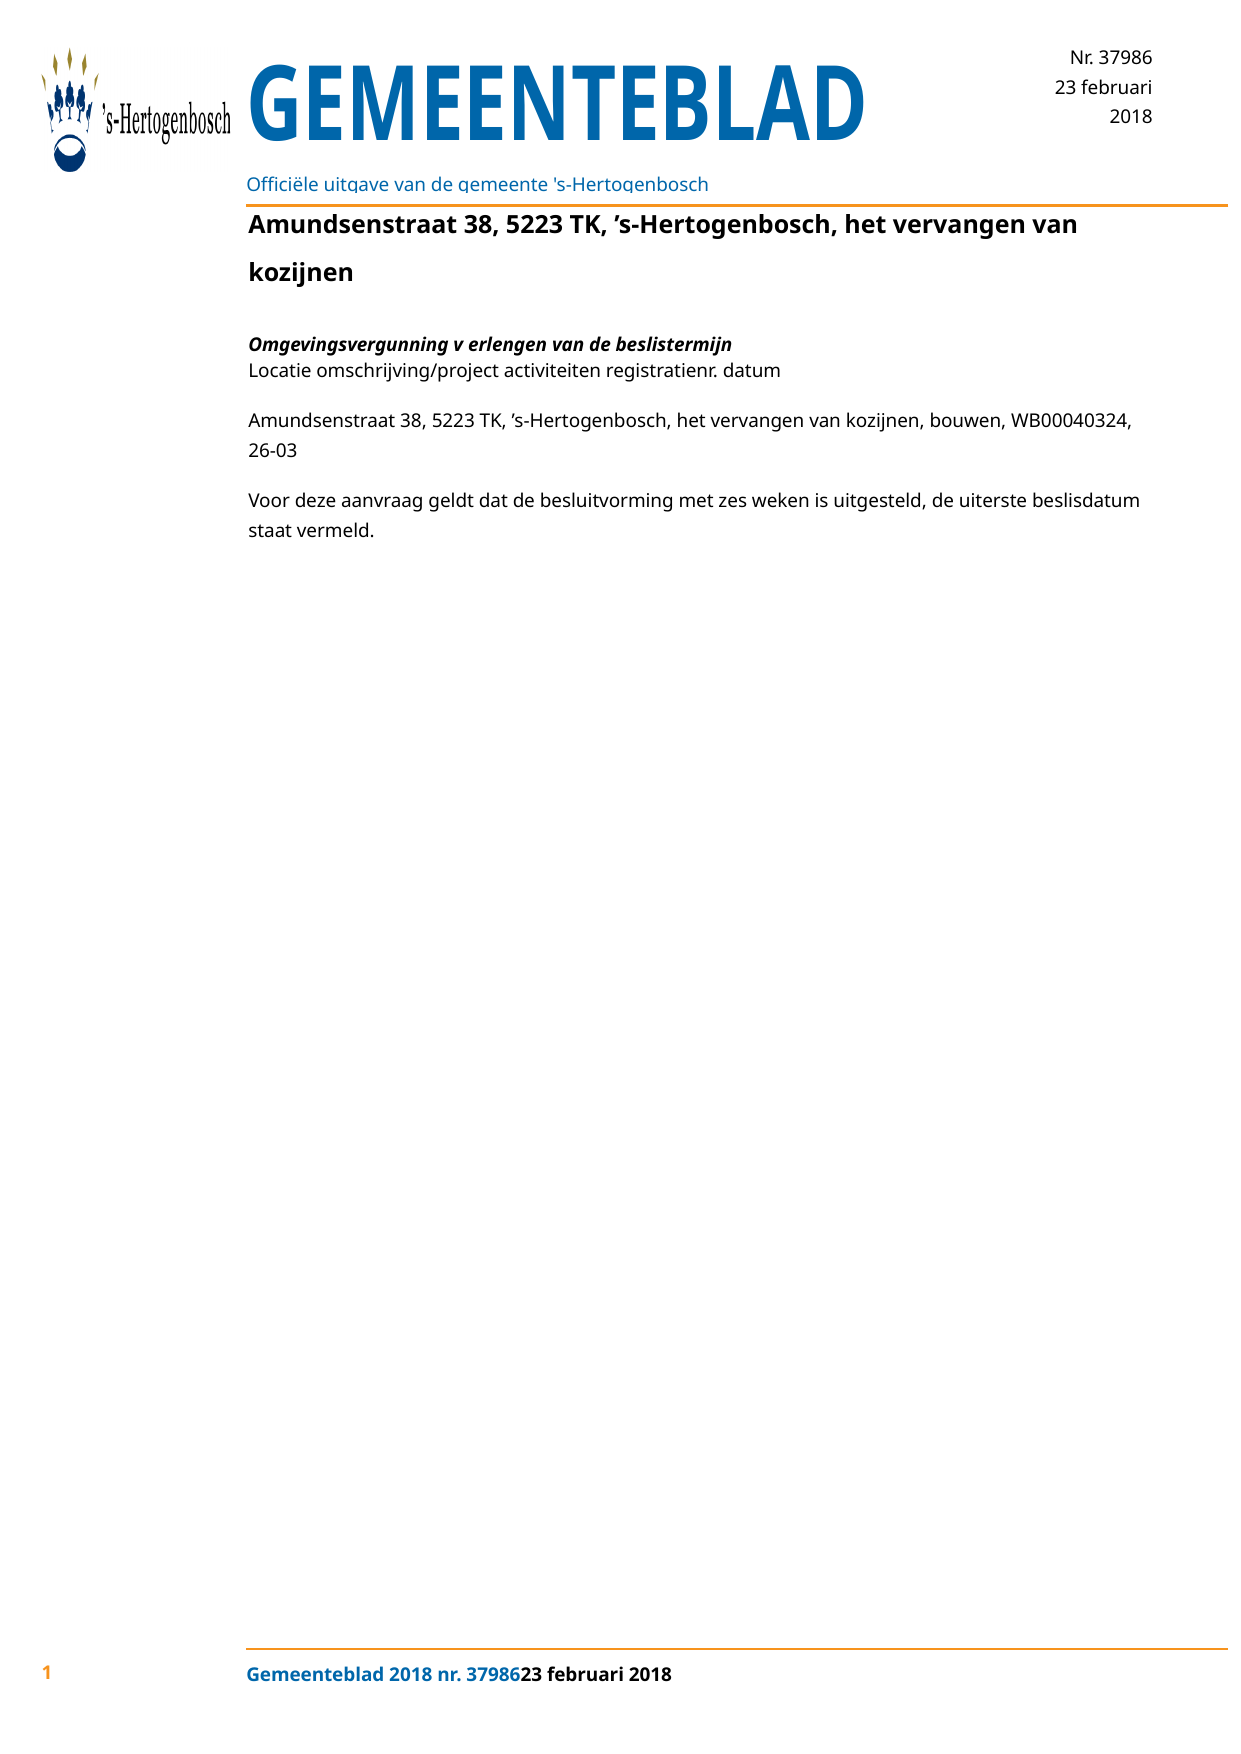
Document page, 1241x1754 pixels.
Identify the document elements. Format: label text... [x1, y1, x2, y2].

text Amundsenstraat 38, 5223 TK, ’s-Hertogenbosch, het vervangen van kozijnen, bouwen, WB00040324, 26-03 [248, 408, 1152, 463]
text Omgevingsvergunning v erlengen van de beslistermijn [248, 331, 1152, 357]
text Voor deze aanvraag geldt dat de besluitvorming met zes weken is uitgesteld, de uiterste beslisdatum staat vermeld. [248, 488, 1152, 543]
text Locatie omschrijving/project activiteiten registratienr. datum [248, 357, 1152, 383]
text Amundsenstraat 38, 5223 TK, ’s-Hertogenbosch, het vervangen van kozijnen [248, 207, 1152, 288]
picture [41, 47, 231, 172]
